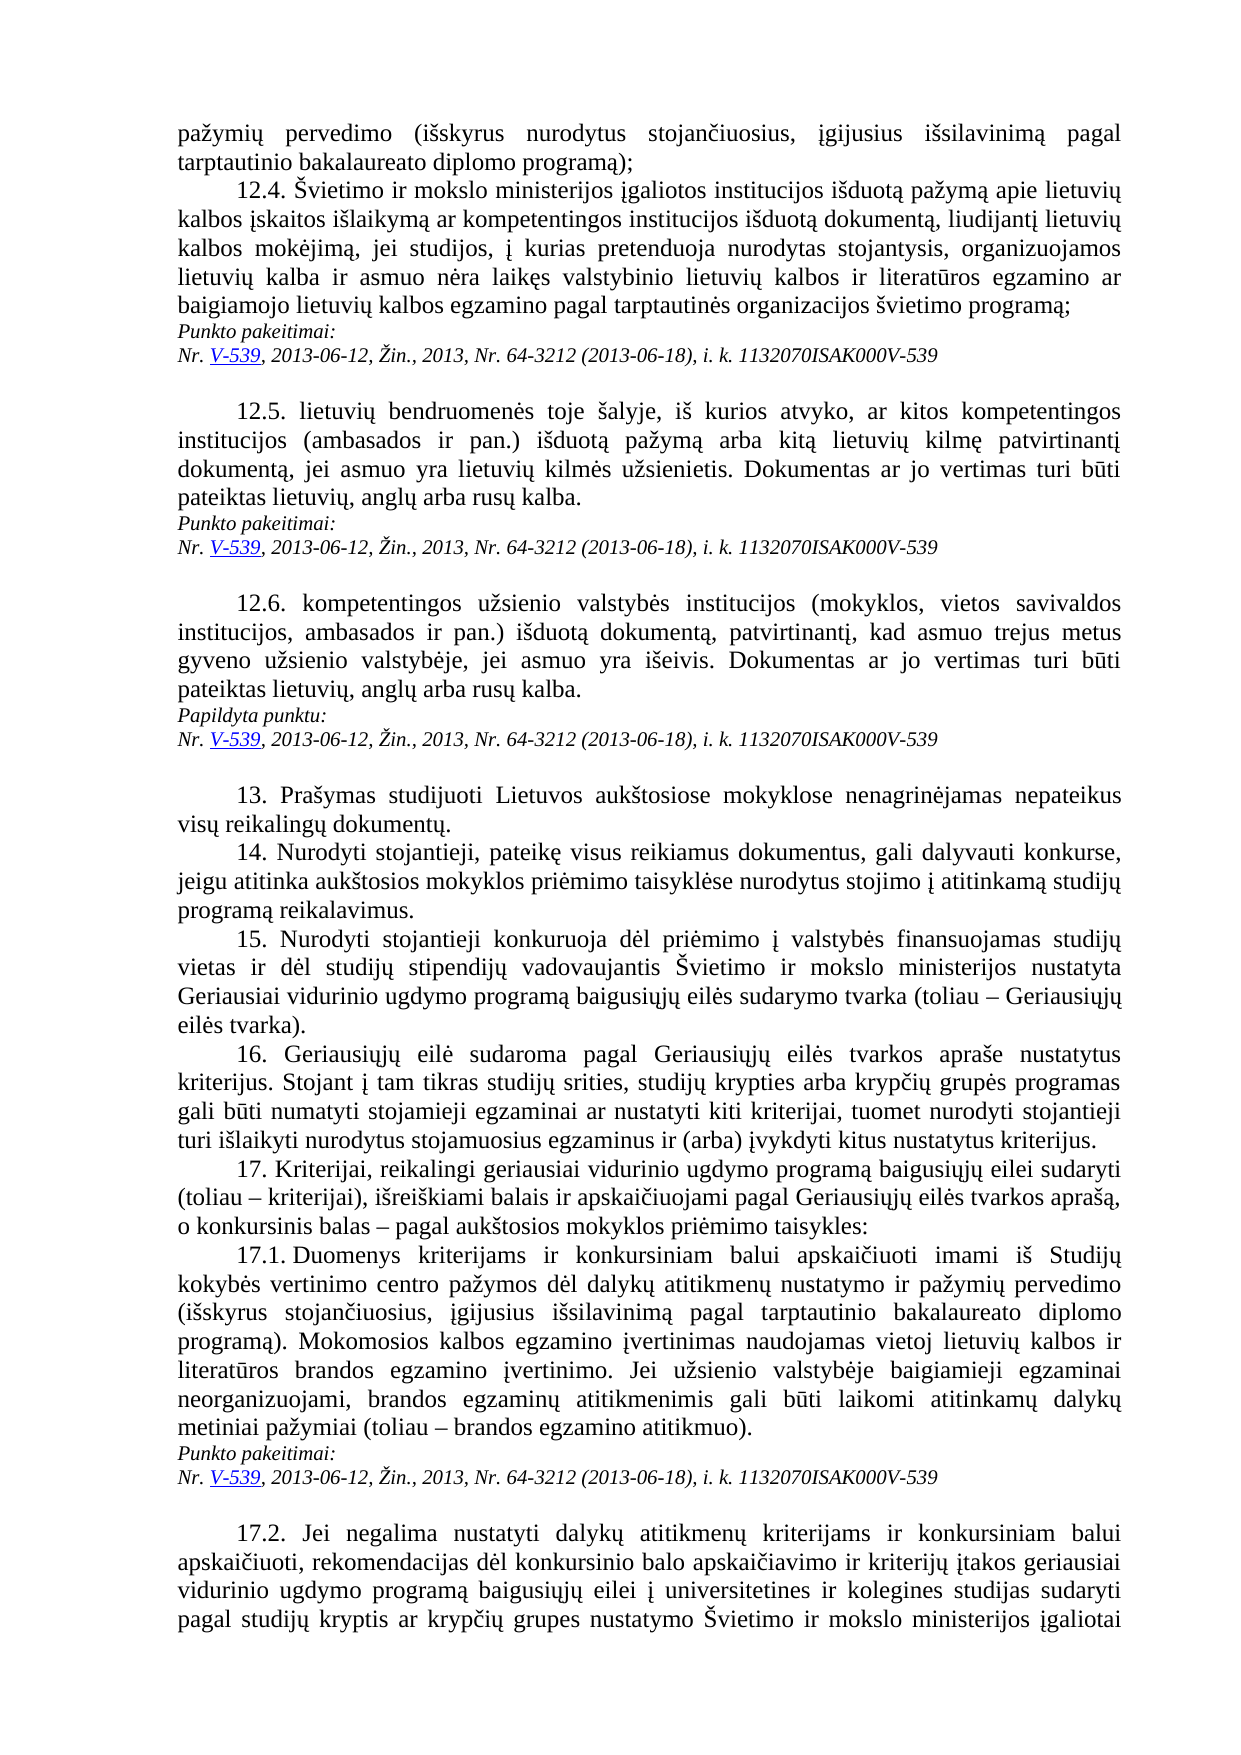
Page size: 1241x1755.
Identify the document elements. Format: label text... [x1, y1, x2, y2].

text Punkto pakeitimai: [177, 319, 1122, 343]
text 16. Geriausiųjų eilė sudaroma pagal Geriausiųjų eilės tvarkos apraše nustatytus kriterijus. Stojant į tam tikras studijų srities, studijų krypties arba krypčių grupės programas gali būti numatyti stojamieji egzaminai ar nustatyti kiti kriterijai, tuomet nurodyti stojantieji turi išlaikyti nurodytus stojamuosius egzaminus ir (arba) įvykdyti kitus nustatytus kriterijus. [177, 1039, 1122, 1154]
text 13. Prašymas studijuoti Lietuvos aukštosiose mokyklose nenagrinėjamas nepateikus visų reikalingų dokumentų. [177, 780, 1122, 837]
text 17.2. Jei negalima nustatyti dalykų atitikmenų kriterijams ir konkursiniam balui apskaičiuoti, rekomendacijas dėl konkursinio balo apskaičiavimo ir kriterijų įtakos geriausiai vidurinio ugdymo programą baigusiųjų eilei į universitetines ir kolegines studijas sudaryti pagal studijų kryptis ar krypčių grupes nustatymo Švietimo ir mokslo ministerijos įgaliotai [177, 1518, 1122, 1633]
text pažymių pervedimo (išskyrus nurodytus stojančiuosius, įgijusius išsilavinimą pagal tarptautinio bakalaureato diplomo programą); [177, 118, 1122, 176]
text Nr. V-539, 2013-06-12, Žin., 2013, Nr. 64-3212 (2013-06-18), i. k. 1132070ISAK000V-539 [177, 727, 1122, 751]
text 15. Nurodyti stojantieji konkuruoja dėl priėmimo į valstybės finansuojamas studijų vietas ir dėl studijų stipendijų vadovaujantis Švietimo ir mokslo ministerijos nustatyta Geriausiai vidurinio ugdymo programą baigusiųjų eilės sudarymo tvarka (toliau – Geriausiųjų eilės tvarka). [177, 924, 1122, 1039]
text Punkto pakeitimai: [177, 511, 1122, 535]
text Nr. V-539, 2013-06-12, Žin., 2013, Nr. 64-3212 (2013-06-18), i. k. 1132070ISAK000V-539 [177, 343, 1122, 367]
text Papildyta punktu: [177, 703, 1122, 727]
text 12.4. Švietimo ir mokslo ministerijos įgaliotos institucijos išduotą pažymą apie lietuvių kalbos įskaitos išlaikymą ar kompetentingos institucijos išduotą dokumentą, liudijantį lietuvių kalbos mokėjimą, jei studijos, į kurias pretenduoja nurodytas stojantysis, organizuojamos lietuvių kalba ir asmuo nėra laikęs valstybinio lietuvių kalbos ir literatūros egzamino ar baigiamojo lietuvių kalbos egzamino pagal tarptautinės organizacijos švietimo programą; [177, 176, 1122, 319]
text 14. Nurodyti stojantieji, pateikę visus reikiamus dokumentus, gali dalyvauti konkurse, jeigu atitinka aukštosios mokyklos priėmimo taisyklėse nurodytus stojimo į atitinkamą studijų programą reikalavimus. [177, 837, 1122, 924]
text Punkto pakeitimai: [177, 1441, 1122, 1465]
text 17.1. Duomenys kriterijams ir konkursiniam balui apskaičiuoti imami iš Studijų kokybės vertinimo centro pažymos dėl dalykų atitikmenų nustatymo ir pažymių pervedimo (išskyrus stojančiuosius, įgijusius išsilavinimą pagal tarptautinio bakalaureato diplomo programą). Mokomosios kalbos egzamino įvertinimas naudojamas vietoj lietuvių kalbos ir literatūros brandos egzamino įvertinimo. Jei užsienio valstybėje baigiamieji egzaminai neorganizuojami, brandos egzaminų atitikmenimis gali būti laikomi atitinkamų dalykų metiniai pažymiai (toliau – brandos egzamino atitikmuo). [177, 1240, 1122, 1441]
text Nr. V-539, 2013-06-12, Žin., 2013, Nr. 64-3212 (2013-06-18), i. k. 1132070ISAK000V-539 [177, 1465, 1122, 1489]
text 12.5. lietuvių bendruomenės toje šalyje, iš kurios atvyko, ar kitos kompetentingos institucijos (ambasados ir pan.) išduotą pažymą arba kitą lietuvių kilmę patvirtinantį dokumentą, jei asmuo yra lietuvių kilmės užsienietis. Dokumentas ar jo vertimas turi būti pateiktas lietuvių, anglų arba rusų kalba. [177, 396, 1122, 511]
text 17. Kriterijai, reikalingi geriausiai vidurinio ugdymo programą baigusiųjų eilei sudaryti (toliau – kriterijai), išreiškiami balais ir apskaičiuojami pagal Geriausiųjų eilės tvarkos aprašą, o konkursinis balas – pagal aukštosios mokyklos priėmimo taisykles: [177, 1154, 1122, 1240]
text 12.6. kompetentingos užsienio valstybės institucijos (mokyklos, vietos savivaldos institucijos, ambasados ir pan.) išduotą dokumentą, patvirtinantį, kad asmuo trejus metus gyveno užsienio valstybėje, jei asmuo yra išeivis. Dokumentas ar jo vertimas turi būti pateiktas lietuvių, anglų arba rusų kalba. [177, 588, 1122, 703]
text Nr. V-539, 2013-06-12, Žin., 2013, Nr. 64-3212 (2013-06-18), i. k. 1132070ISAK000V-539 [177, 535, 1122, 559]
